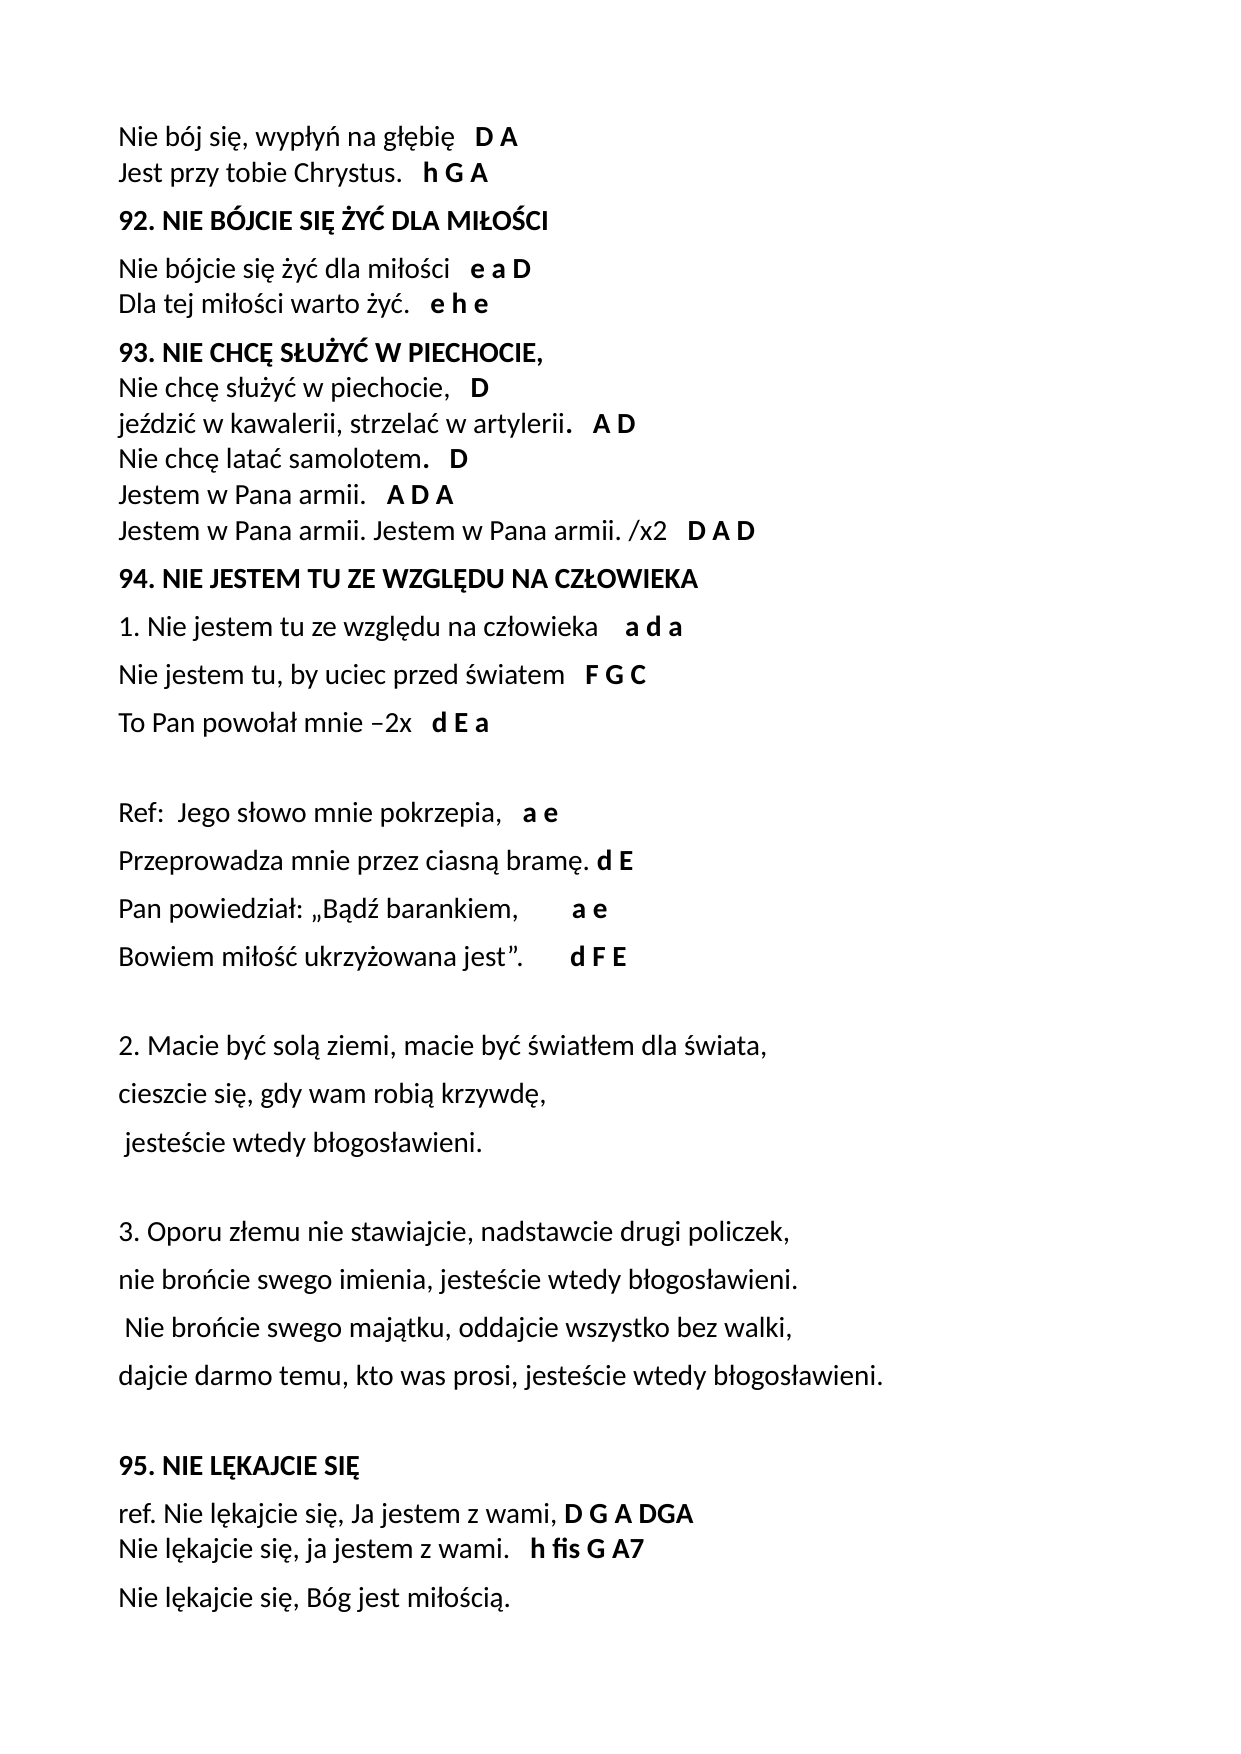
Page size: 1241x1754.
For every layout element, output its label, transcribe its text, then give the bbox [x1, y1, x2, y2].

text 92. NIE BÓJCIE SIĘ ŻYĆ DLA MIŁOŚCI [118, 202, 1122, 237]
text ref. Nie lękajcie się, Ja jestem z wami, D G A DGA Nie lękajcie się, ja jestem z wami. h fis G A7 [118, 1495, 1059, 1566]
text To Pan powołał mnie –2x d E a [118, 704, 1122, 740]
text cieszcie się, gdy wam robią krzywdę, [118, 1076, 1122, 1111]
text Ref: Jego słowo mnie pokrzepia, a e [118, 794, 1122, 829]
text nie brońcie swego imienia, jesteście wtedy błogosławieni. [118, 1261, 1122, 1297]
text Nie jestem tu, by uciec przed światem F G C [118, 656, 1122, 692]
text Nie bójcie się żyć dla miłości e a D Dla tej miłości warto żyć. e h e [118, 250, 1122, 321]
text 93. NIE CHCĘ SŁUŻYĆ W PIECHOCIE, Nie chcę służyć w piechocie, D jeździć w kawalerii, strzelać w artylerii. A D Nie chcę latać samolotem. D Jestem w Pana armii. A D A Jestem w Pana armii. Jestem w Pana armii. /x2 D A D [118, 334, 1122, 547]
text Pan powiedział: „Bądź barankiem, a e [118, 890, 1122, 926]
text jesteście wtedy błogosławieni. [118, 1124, 1122, 1159]
text 94. NIE JESTEM TU ZE WZGLĘDU NA CZŁOWIEKA [118, 560, 1122, 596]
text Przeprowadza mnie przez ciasną bramę. d E [118, 842, 1122, 877]
text 3. Oporu złemu nie stawiajcie, nadstawcie drugi policzek, [118, 1213, 1122, 1249]
text 95. NIE LĘKAJCIE SIĘ [118, 1447, 1059, 1482]
text Nie lękajcie się, Bóg jest miłością. [118, 1579, 1059, 1614]
text Nie bój się, wypłyń na głębię D A Jest przy tobie Chrystus. h G A [118, 118, 1122, 189]
text Nie brońcie swego majątku, oddajcie wszystko bez walki, [118, 1309, 1122, 1345]
text 1. Nie jestem tu ze względu na człowieka a d a [118, 608, 1122, 644]
text dajcie darmo temu, kto was prosi, jesteście wtedy błogosławieni. [118, 1357, 1122, 1393]
text 2. Macie być solą ziemi, macie być światłem dla świata, [118, 1027, 1122, 1063]
text Bowiem miłość ukrzyżowana jest”. d F E [118, 938, 1122, 974]
